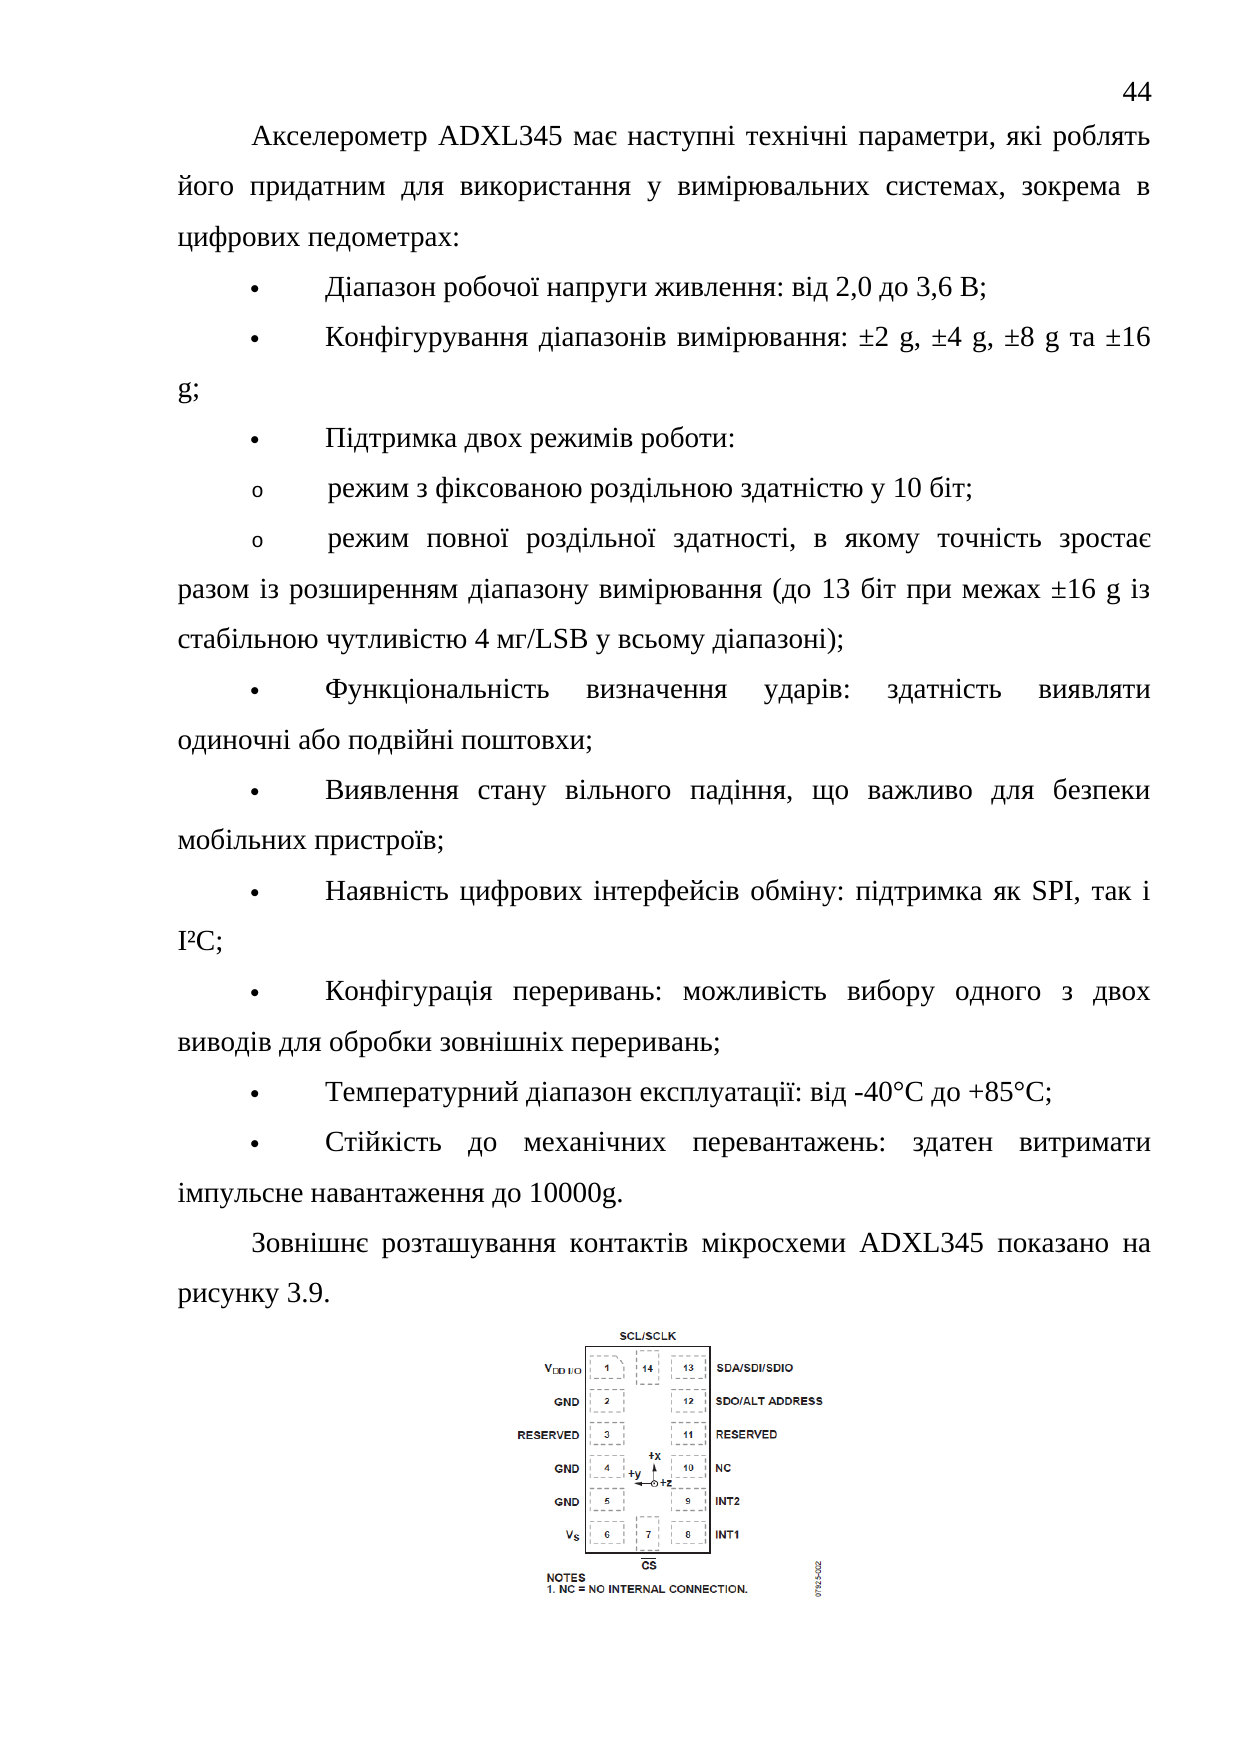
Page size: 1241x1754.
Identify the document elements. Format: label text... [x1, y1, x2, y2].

list Стійкість до механічних перевантажень: здатен витримати імпульсне навантаження до 10000g. [177, 1124, 1152, 1208]
list Конфігурування діапазонів вимірювання: ±2 g, ±4 g, ±8 g та ±16 g; [177, 319, 1152, 403]
list режим з фіксованою роздільною здатністю у 10 біт; [177, 470, 1152, 504]
list Температурний діапазон експлуатації: від -40°C до +85°C; [177, 1074, 1152, 1108]
list Виявлення стану вільного падіння, що важливо для безпеки мобільних пристроїв; [177, 772, 1152, 856]
text Зовнішнє розташування контактів мікросхеми ADXL345 показано на рисунку 3.9. [177, 1225, 1152, 1309]
list Наявність цифрових інтерфейсів обміну: підтримка як SPI, так і I²C; [177, 873, 1152, 957]
text Акселерометр ADXL345 має наступні технічні параметри, які роблять його придатним для використання у вимірювальних системах, зокрема в цифрових педометрах: [177, 118, 1152, 252]
list Конфігурація переривань: можливість вибору одного з двох виводів для обробки зовнішніх переривань; [177, 973, 1152, 1057]
list Діапазон робочої напруги живлення: від 2,0 до 3,6 В; [177, 269, 1152, 303]
list режим повної роздільної здатності, в якому точність зростає разом із розширенням діапазону вимірювання (до 13 біт при межах ±16 g із стабільною чутливістю 4 мг/LSB у всьому діапазоні); [177, 521, 1152, 655]
list Підтримка двох режимів роботи: [177, 420, 1152, 453]
list Функціональність визначення ударів: здатність виявляти одиночні або подвійні поштовхи; [177, 672, 1152, 755]
